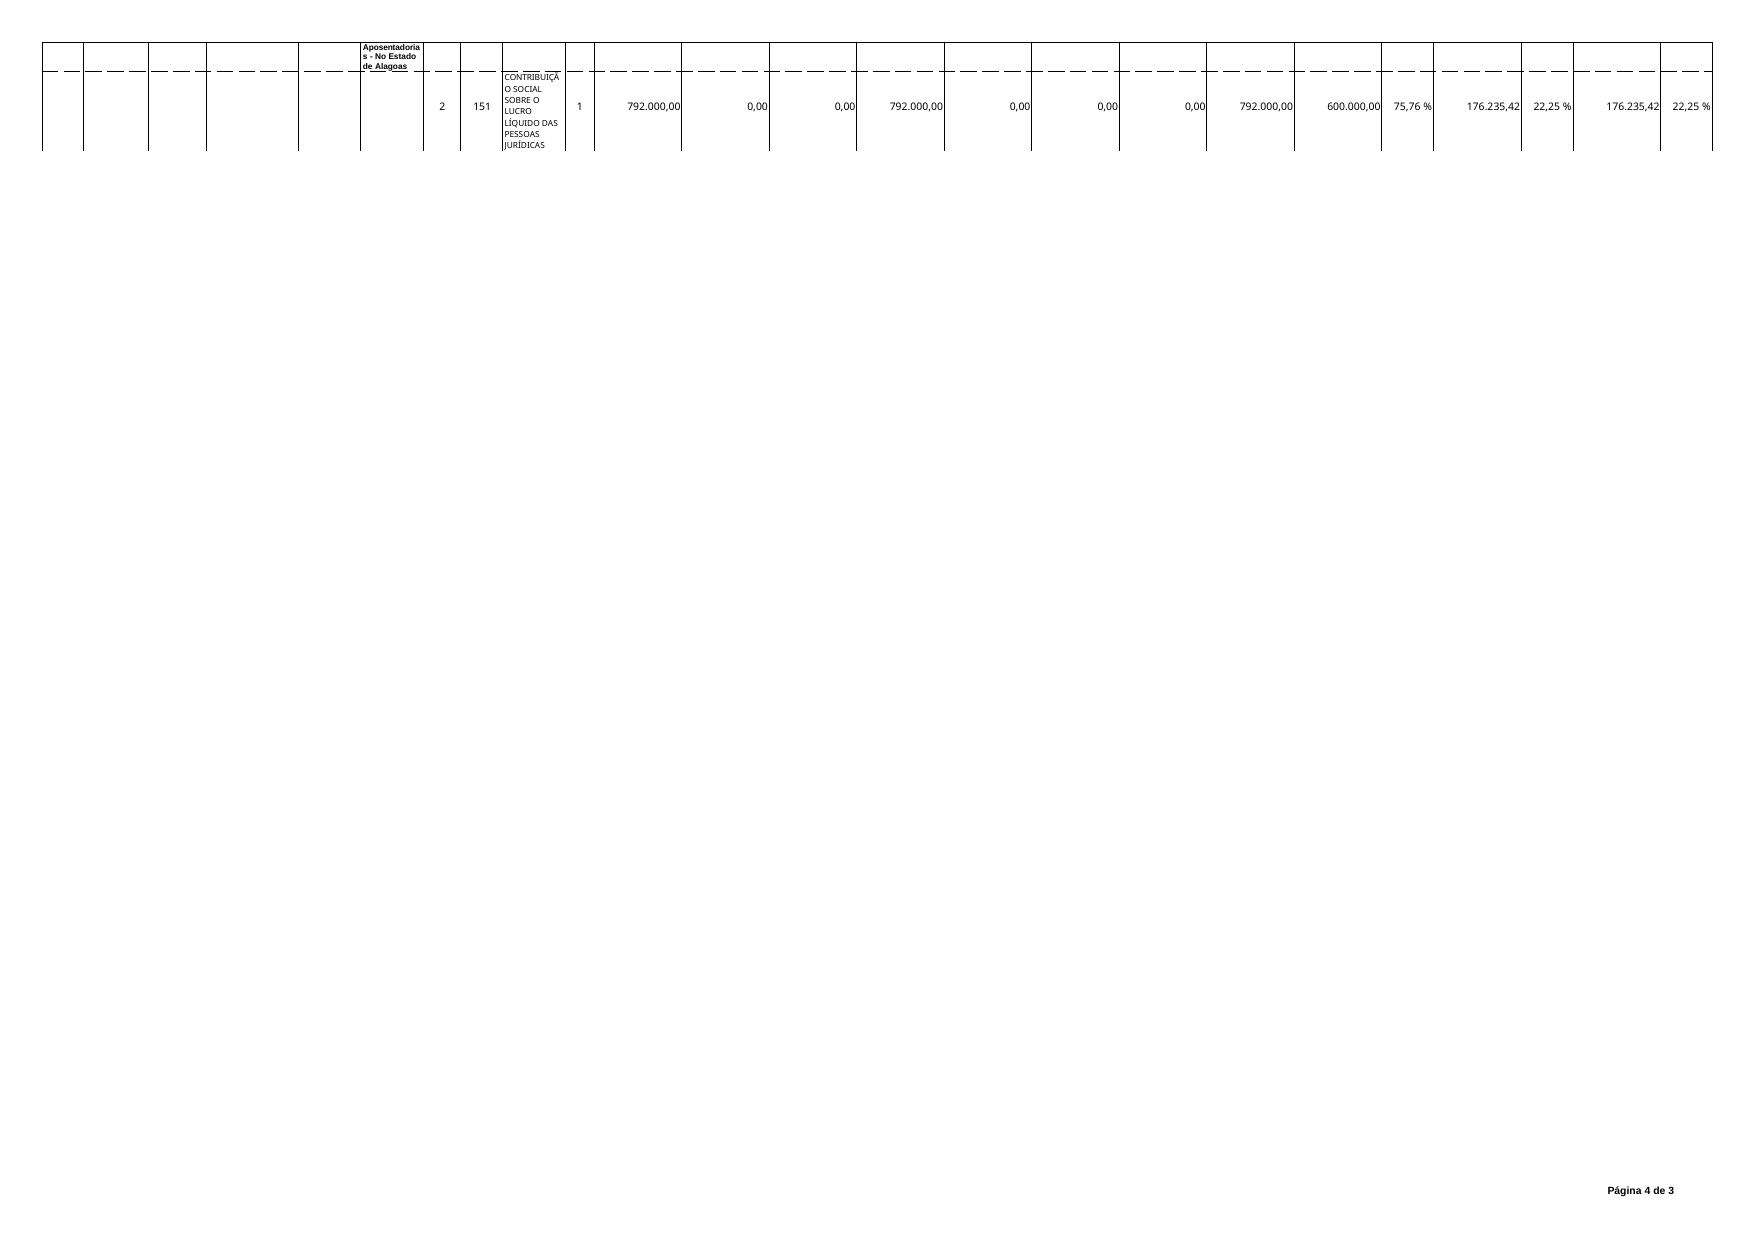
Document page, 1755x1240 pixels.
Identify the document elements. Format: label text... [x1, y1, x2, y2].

table_cell [43, 71, 83, 151]
table_cell [1120, 43, 1206, 71]
table_cell [1207, 43, 1294, 71]
table_cell 0,00 [945, 71, 1031, 151]
table_cell 176.235,42 [1434, 71, 1521, 151]
table_cell 22,25 % [1661, 71, 1712, 151]
table_cell CONTRIBUIÇÃ O SOCIAL SOBRE O LUCRO LÍQUIDO DAS PESSOAS JURÍDICAS [503, 71, 565, 151]
table_cell 792.000,00 [857, 71, 944, 151]
table_cell [1382, 43, 1433, 71]
table_cell [299, 43, 360, 71]
table_cell [149, 71, 206, 151]
table_cell 0,00 [1032, 71, 1119, 151]
table_cell [84, 43, 148, 71]
table_cell [207, 71, 298, 151]
table_cell 75,76 % [1382, 71, 1433, 151]
table_cell [361, 71, 423, 151]
table_cell [1574, 43, 1660, 71]
table_cell [1032, 43, 1119, 71]
table_cell [1434, 43, 1521, 71]
table_cell [566, 43, 594, 71]
table_cell [43, 43, 83, 71]
table_cell 151 [461, 71, 502, 151]
table_cell [149, 43, 206, 71]
table_cell 176.235,42 [1574, 71, 1660, 151]
table_cell [682, 43, 769, 71]
table_cell 600.000,00 [1295, 71, 1381, 151]
table_cell [207, 43, 298, 71]
table_cell [84, 71, 148, 151]
table_cell [1522, 43, 1573, 71]
table_cell Aposentadoria s - No Estado de Alagoas [361, 43, 423, 71]
table_cell 0,00 [1120, 71, 1206, 151]
table_cell 792.000,00 [595, 71, 681, 151]
table_cell [503, 43, 565, 71]
table_cell [299, 71, 360, 151]
table_cell 0,00 [682, 71, 769, 151]
table_cell [424, 43, 460, 71]
table_cell [461, 43, 502, 71]
table_cell [1661, 43, 1712, 71]
table_cell 792.000,00 [1207, 71, 1294, 151]
table_cell [945, 43, 1031, 71]
table_cell [857, 43, 944, 71]
table_cell 1 [566, 71, 594, 151]
table_cell [595, 43, 681, 71]
table_cell 2 [424, 71, 460, 151]
table_cell [1295, 43, 1381, 71]
table_cell 22,25 % [1522, 71, 1573, 151]
table_cell 0,00 [770, 71, 856, 151]
table_cell [770, 43, 856, 71]
